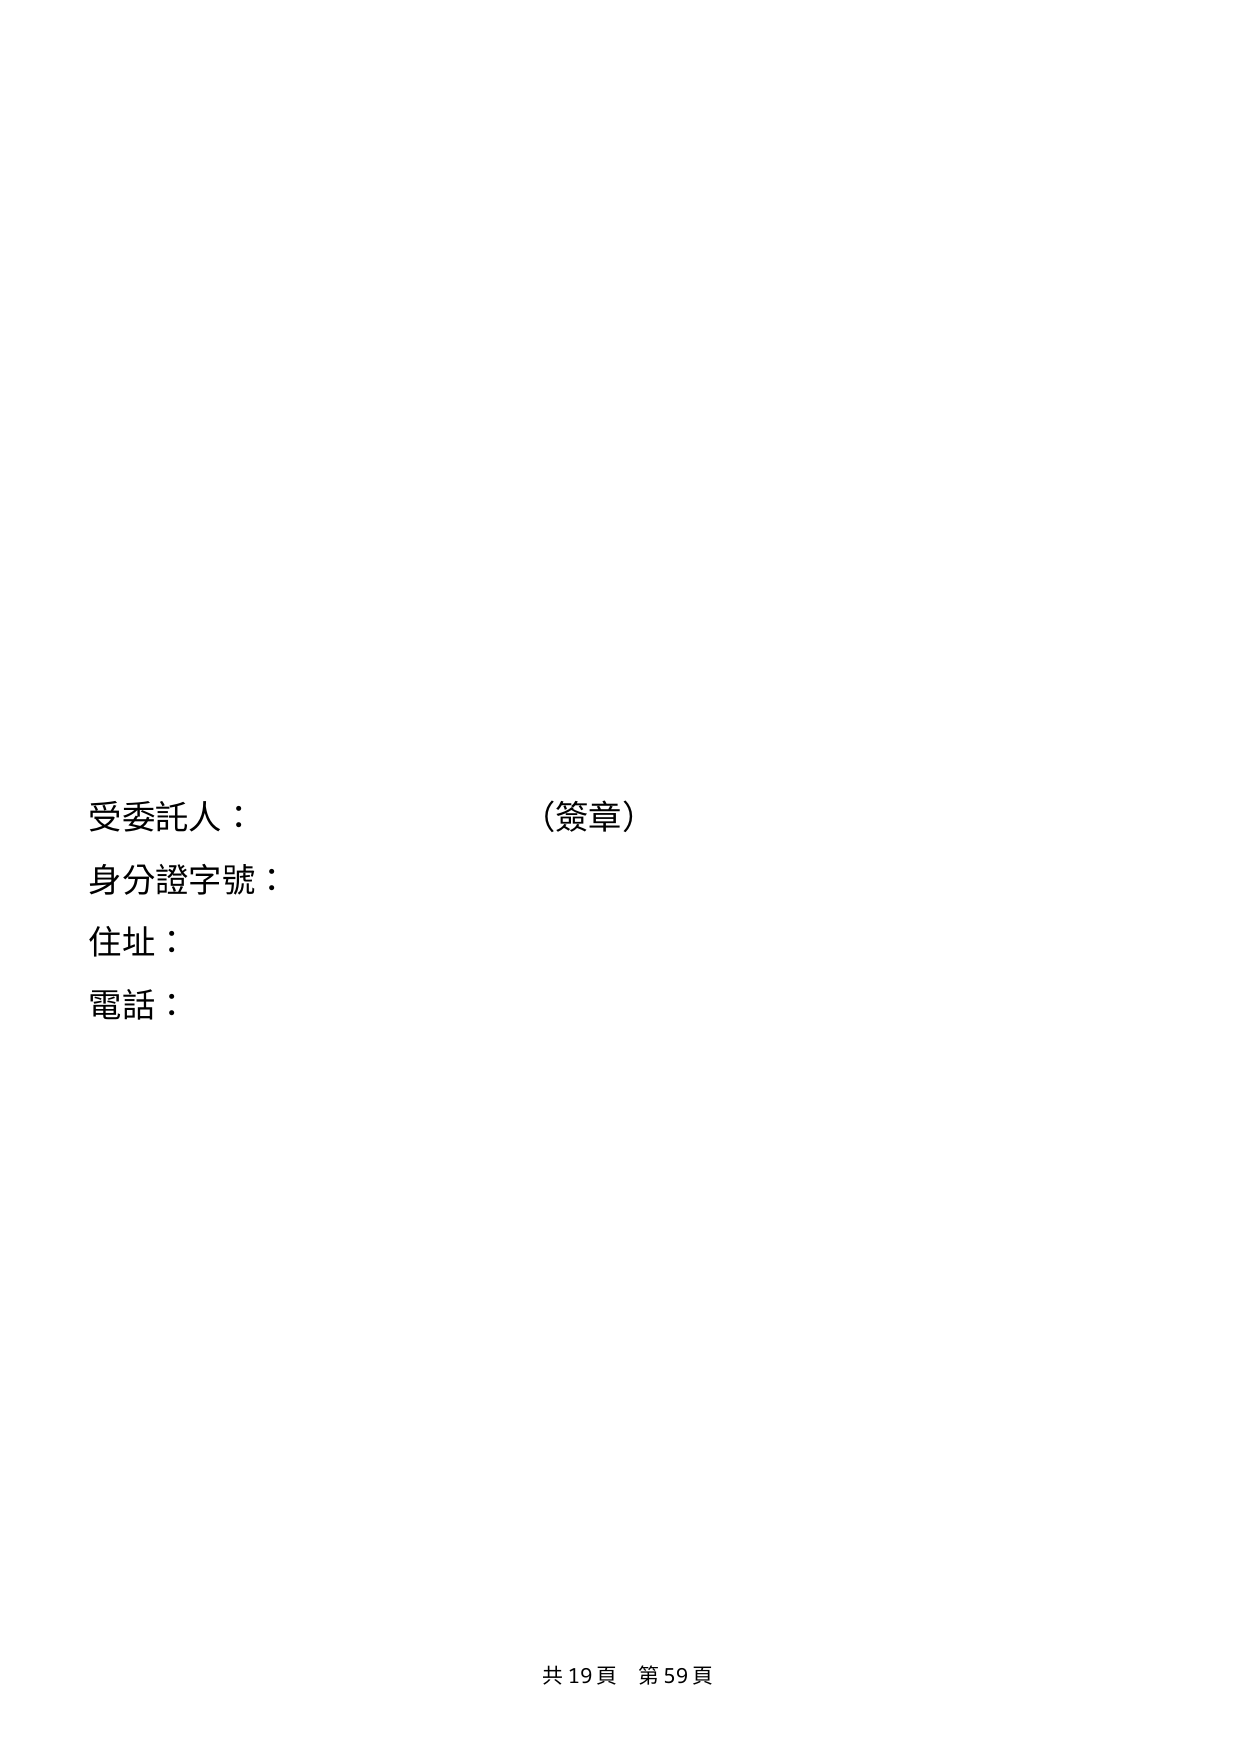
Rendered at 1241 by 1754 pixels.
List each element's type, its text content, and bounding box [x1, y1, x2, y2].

text 住址： [89, 898, 1167, 961]
text 身分證字號： [89, 836, 1167, 898]
text 電話： [89, 961, 1167, 1023]
text 受委託人： （簽章） [89, 773, 1167, 836]
